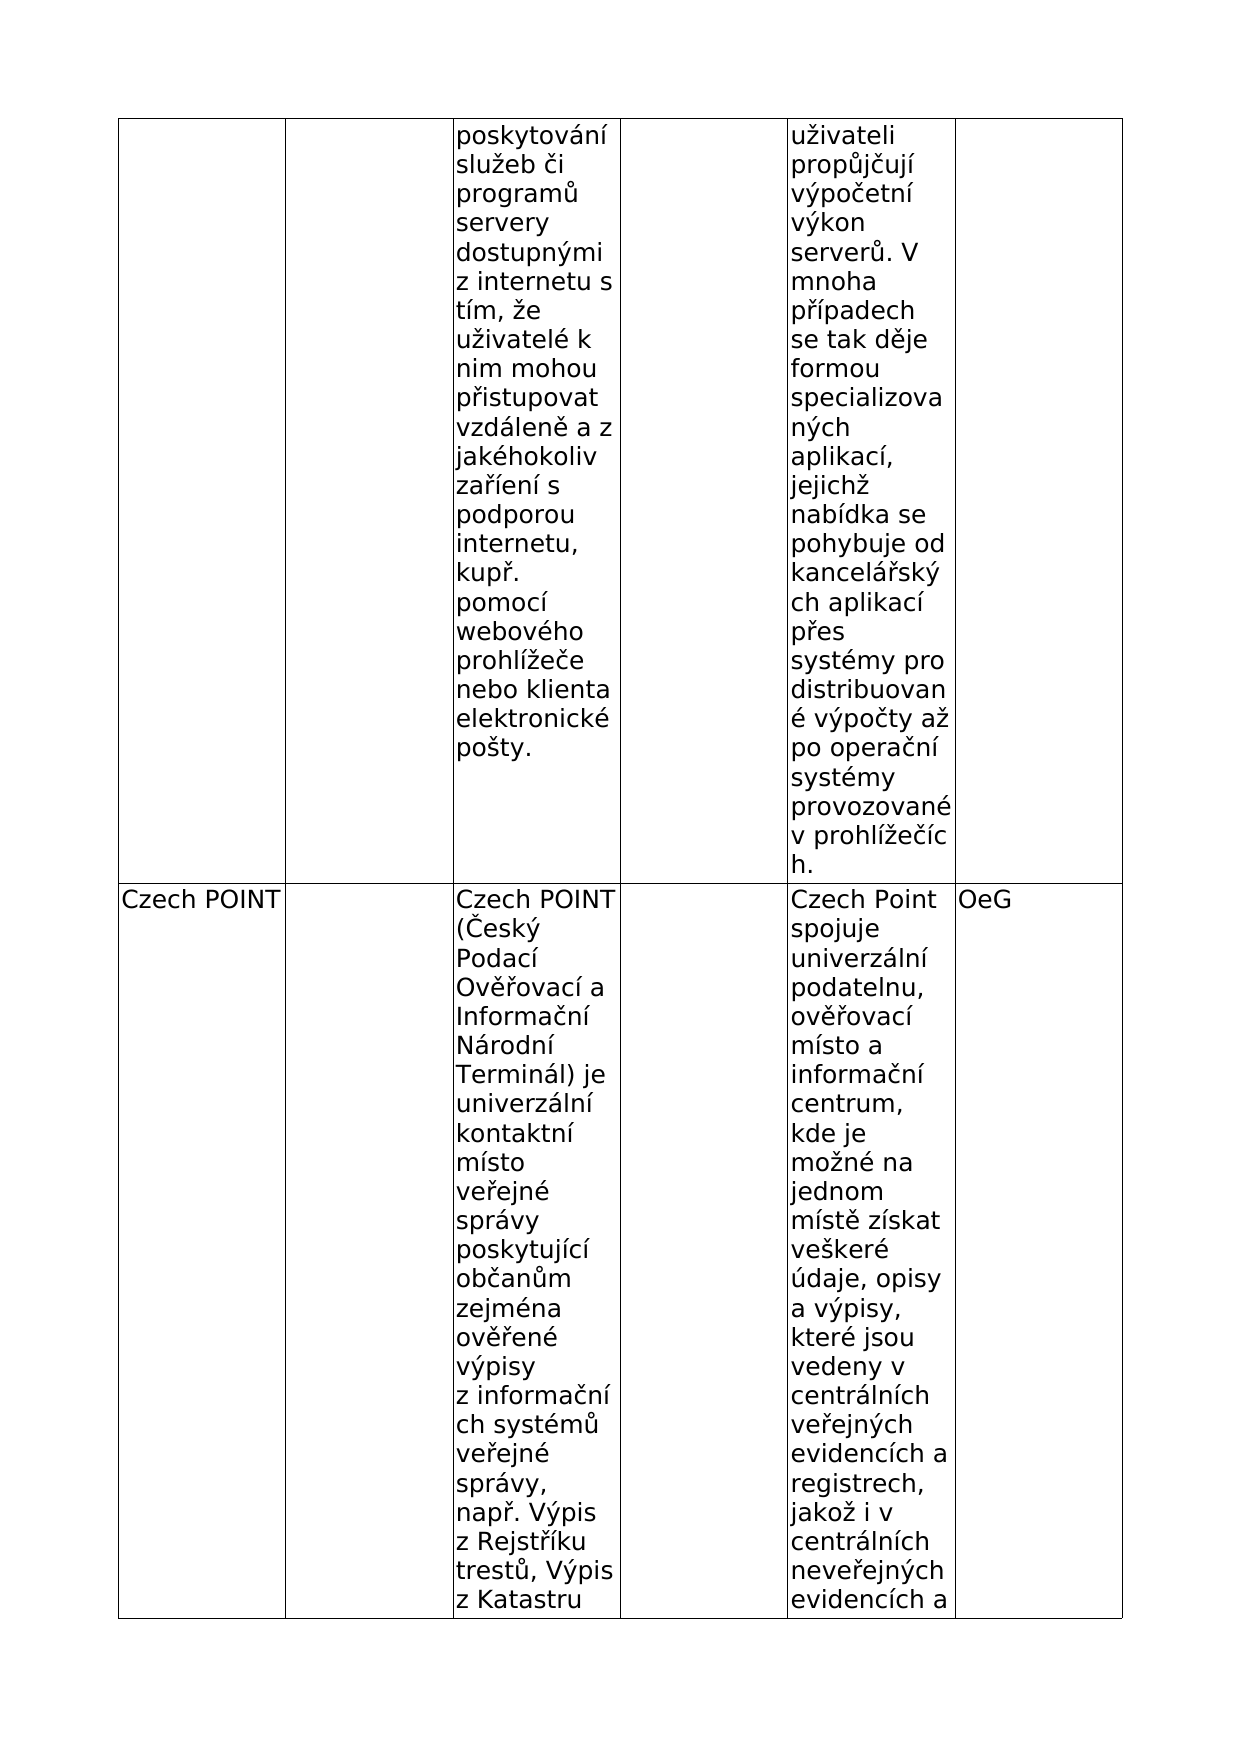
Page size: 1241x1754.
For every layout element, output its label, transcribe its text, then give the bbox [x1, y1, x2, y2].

table_cell poskytování služeb či programů servery dostupnými z internetu s tím, že uživatelé k nim mohou přistupovat vzdáleně a z jakéhokoliv zaříení s podporou internetu, kupř. pomocí webového prohlížeče nebo klienta elektronické pošty. [454, 119, 620, 882]
table_cell [956, 119, 1122, 882]
table_cell uživateli propůjčují výpočetní výkon serverů. V mnoha případech se tak děje formou specializovaných aplikací, jejichž nabídka se pohybuje od kancelářských aplikací přes systémy pro distribuované výpočty až po operační systémy provozované v prohlížečích. [788, 119, 955, 882]
table_cell [119, 119, 285, 882]
table_cell [286, 884, 453, 1617]
table_cell OeG [956, 884, 1122, 1617]
table_cell [621, 119, 787, 882]
table_cell Czech POINT [119, 884, 285, 1617]
table_cell Czech POINT (Český Podací Ověřovací a Informační Národní Terminál) je univerzální kontaktní místo veřejné správy poskytující občanům zejména ověřené výpisy z informačních systémů veřejné správy, např. Výpis z Rejstříku trestů, Výpis z Katastru [454, 884, 620, 1617]
table_cell [621, 884, 787, 1617]
table_cell Czech Point spojuje univerzální podatelnu, ověřovací místo a informační centrum, kde je možné na jednom místě získat veškeré údaje, opisy a výpisy, které jsou vedeny v centrálních veřejných evidencích a registrech, jakož i v centrálních neveřejných evidencích a [788, 884, 955, 1617]
table_cell [286, 119, 453, 882]
